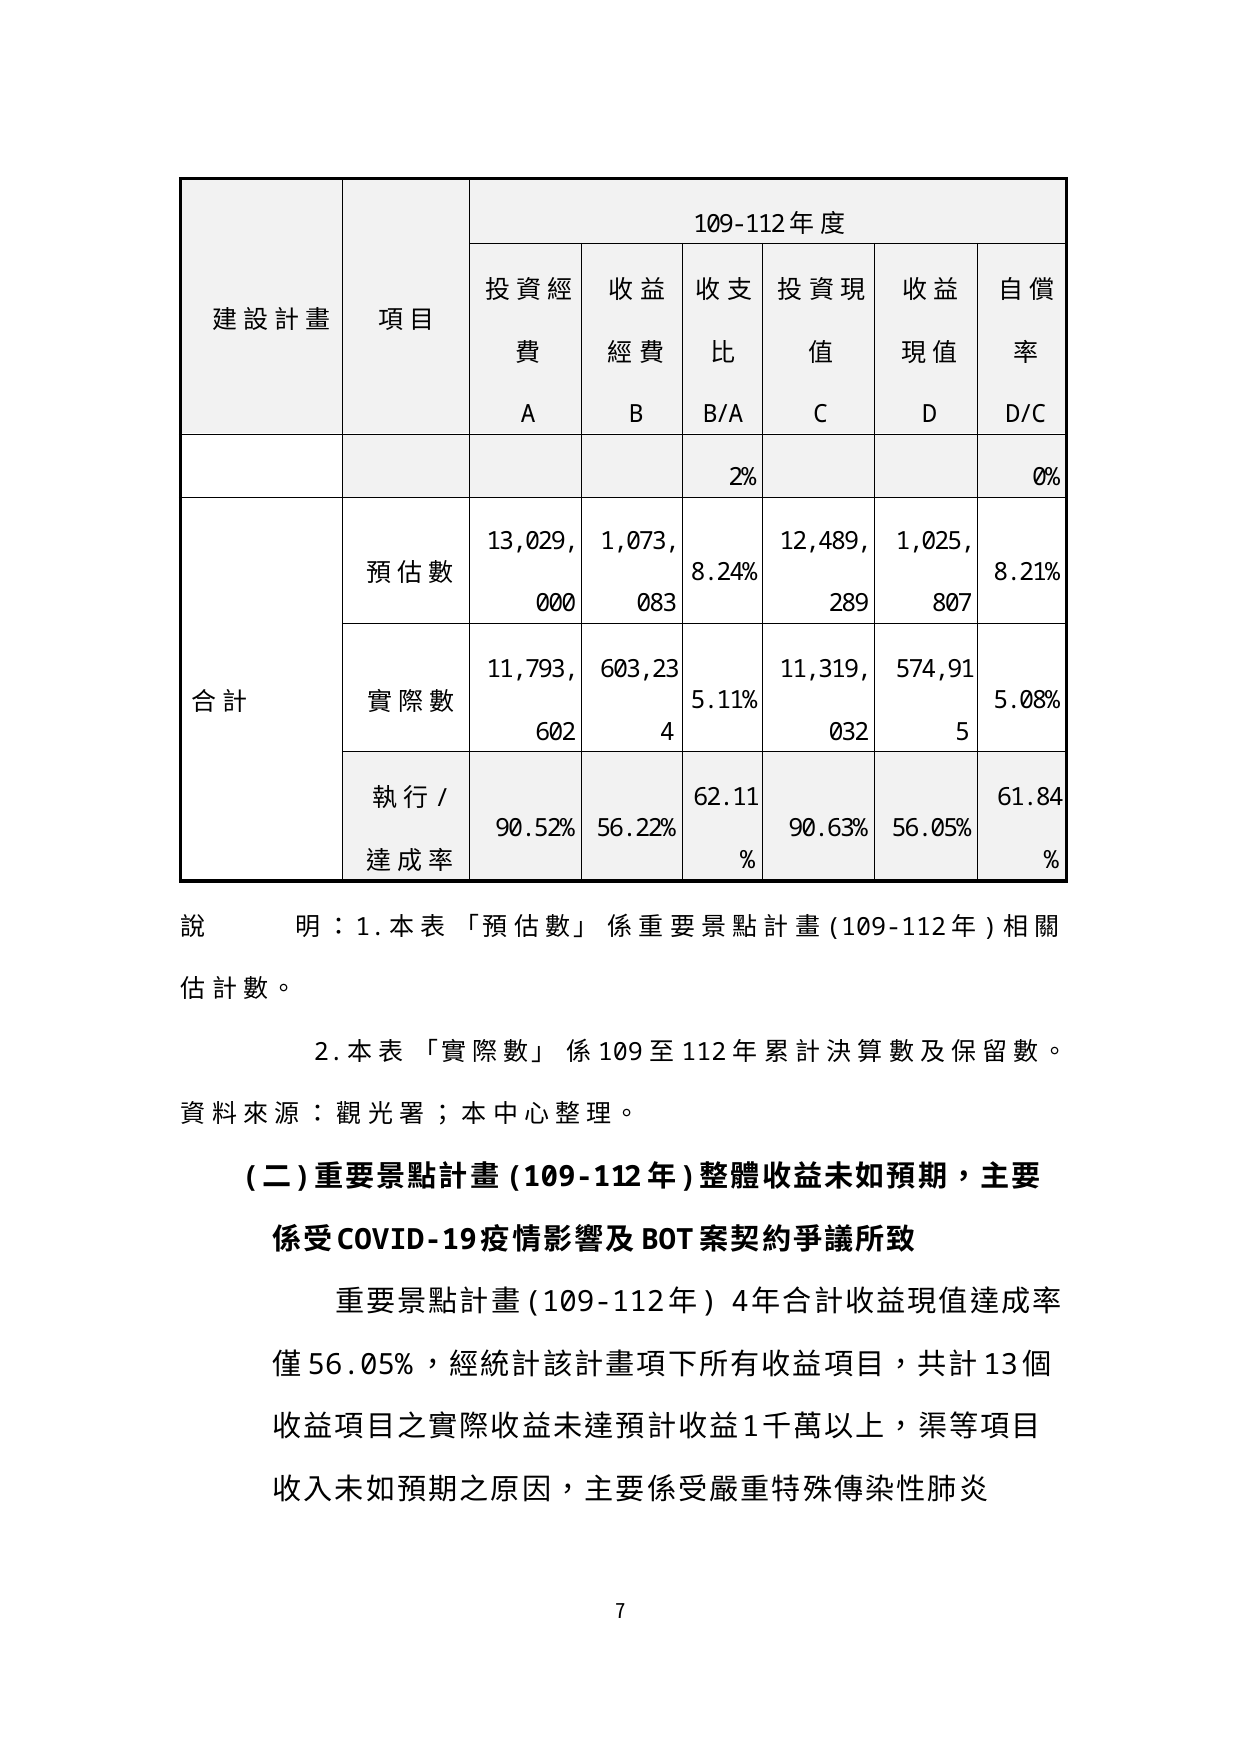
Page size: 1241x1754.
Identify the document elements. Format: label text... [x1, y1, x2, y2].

table_cell 收益經費 B [582, 244, 682, 433]
text 重要景點計畫(109-112年) 4年合計收益現值達成率僅56.05%，經統計該計畫項下所有收益項目，共計13個收益項目之實際收益未達預計收益1千萬以上，渠等項目收入未如預期之原因，主要係受嚴重特殊傳染性肺炎 [266, 1257, 1063, 1507]
text 說 明：1.本表「預估數」係重要景點計畫(109-112年)相關估計數。 [177, 882, 1063, 1007]
table_cell 預估數 [343, 498, 469, 623]
table_cell 8.24% [683, 498, 762, 623]
table_header 項目 [343, 180, 469, 433]
table_cell 1,073,083 [582, 498, 682, 623]
table_cell 11,793,602 [470, 624, 581, 751]
table_cell 56.22% [582, 752, 682, 879]
table_cell 投資經費 A [470, 244, 581, 433]
table_cell [875, 435, 977, 497]
table_cell 收益現值 D [875, 244, 977, 433]
table_cell 8.21% [978, 498, 1065, 623]
table_cell [182, 435, 342, 497]
table_header 建設計畫 [182, 180, 342, 433]
table_cell 合計 [182, 498, 342, 879]
table_cell [763, 435, 874, 497]
table_cell [582, 435, 682, 497]
table_cell 收支比 B/A [683, 244, 762, 433]
table_cell 執行/達成率 [343, 752, 469, 879]
table_cell 13,029,000 [470, 498, 581, 623]
table_cell 0% [978, 435, 1065, 497]
table_cell 90.63% [763, 752, 874, 879]
table_cell 62.11% [683, 752, 762, 879]
table_header 109-112年度 [470, 180, 1065, 243]
text 資料來源：觀光署；本中心整理。 [177, 1070, 1063, 1132]
table_cell 5.08% [978, 624, 1065, 751]
table_cell [470, 435, 581, 497]
table_cell [343, 435, 469, 497]
table_cell 自償率 D/C [978, 244, 1065, 433]
table_cell 實際數 [343, 624, 469, 751]
table_cell 603,234 [582, 624, 682, 751]
table_cell 90.52% [470, 752, 581, 879]
table_cell 56.05% [875, 752, 977, 879]
table_cell 5.11% [683, 624, 762, 751]
table_cell 投資現值 C [763, 244, 874, 433]
table_cell 11,319,032 [763, 624, 874, 751]
table_cell 574,915 [875, 624, 977, 751]
text 2.本表「實際數」係109至112年累計決算數及保留數。 [306, 1007, 1063, 1070]
table_cell 12,489,289 [763, 498, 874, 623]
text (二)重要景點計畫(109-112年)整體收益未如預期，主要係受COVID-19疫情影響及BOT案契約爭議所致 [236, 1132, 1063, 1257]
table_cell 61.84% [978, 752, 1065, 879]
table_cell 1,025,807 [875, 498, 977, 623]
table_cell 2% [683, 435, 762, 497]
